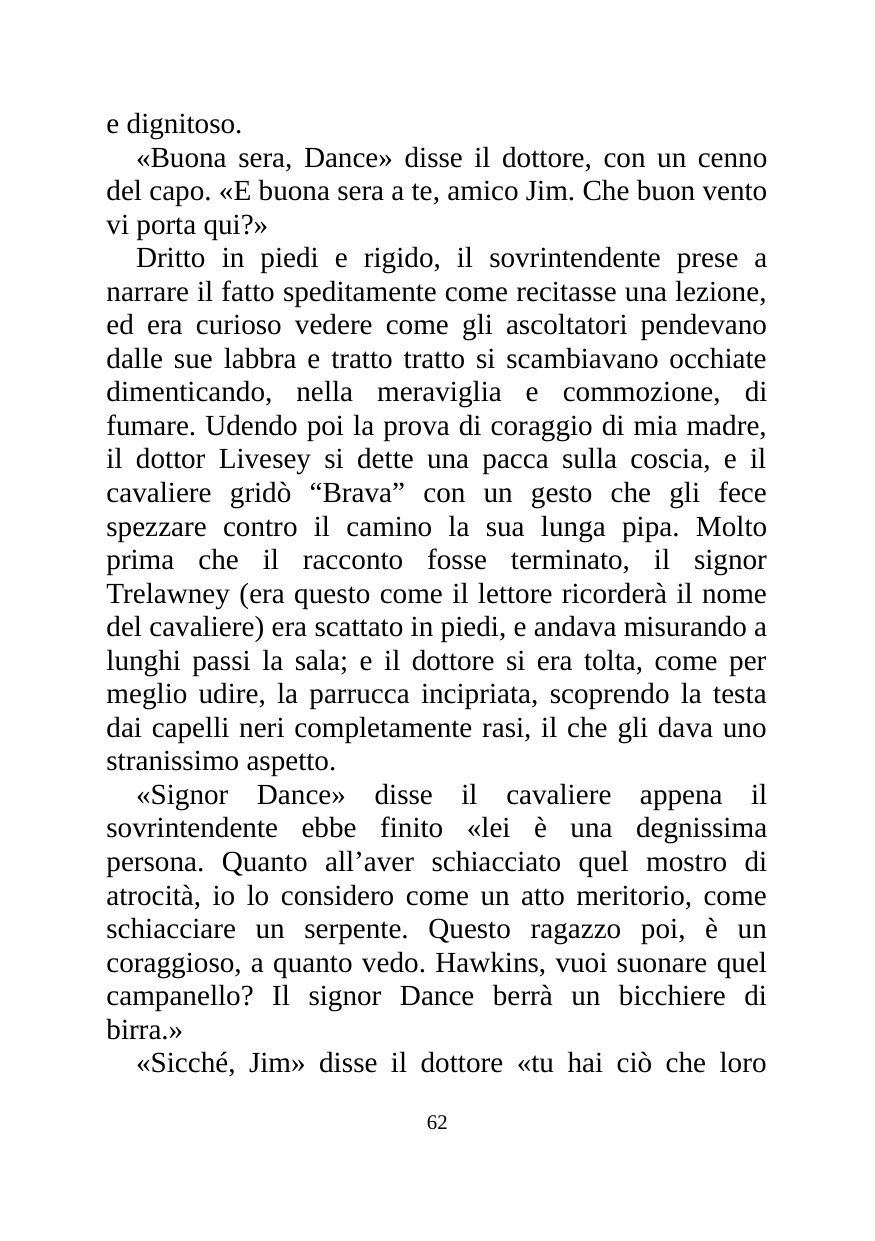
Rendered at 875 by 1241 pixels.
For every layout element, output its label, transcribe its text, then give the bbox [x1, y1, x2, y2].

text Dritto in piedi e rigido, il sovrintendente prese a narrare il fatto speditamente come recitasse una lezione, ed era curioso vedere come gli ascoltatori pendevano dalle sue labbra e tratto tratto si scambiavano occhiate dimenticando, nella meraviglia e commozione, di fumare. Udendo poi la prova di coraggio di mia madre, il dottor Livesey si dette una pacca sulla coscia, e il cavaliere gridò “Brava” con un gesto che gli fece spezzare contro il camino la sua lunga pipa. Molto prima che il racconto fosse terminato, il signor Trelawney (era questo come il lettore ricorderà il nome del cavaliere) era scattato in piedi, e andava misurando a lunghi passi la sala; e il dottore si era tolta, come per meglio udire, la parrucca incipriata, scoprendo la testa dai capelli neri completamente rasi, il che gli dava uno stranissimo aspetto. [106, 240, 768, 777]
text «Sicché, Jim» disse il dottore «tu hai ciò che loro [106, 1045, 768, 1079]
text e dignitoso. [106, 106, 768, 140]
text «Signor Dance» disse il cavaliere appena il sovrintendente ebbe finito «lei è una degnissima persona. Quanto all’aver schiacciato quel mostro di atrocità, io lo considero come un atto meritorio, come schiacciare un serpente. Questo ragazzo poi, è un coraggioso, a quanto vedo. Hawkins, vuoi suonare quel campanello? Il signor Dance berrà un bicchiere di birra.» [106, 777, 768, 1045]
text «Buona sera, Dance» disse il dottore, con un cenno del capo. «E buona sera a te, amico Jim. Che buon vento vi porta qui?» [106, 140, 768, 240]
